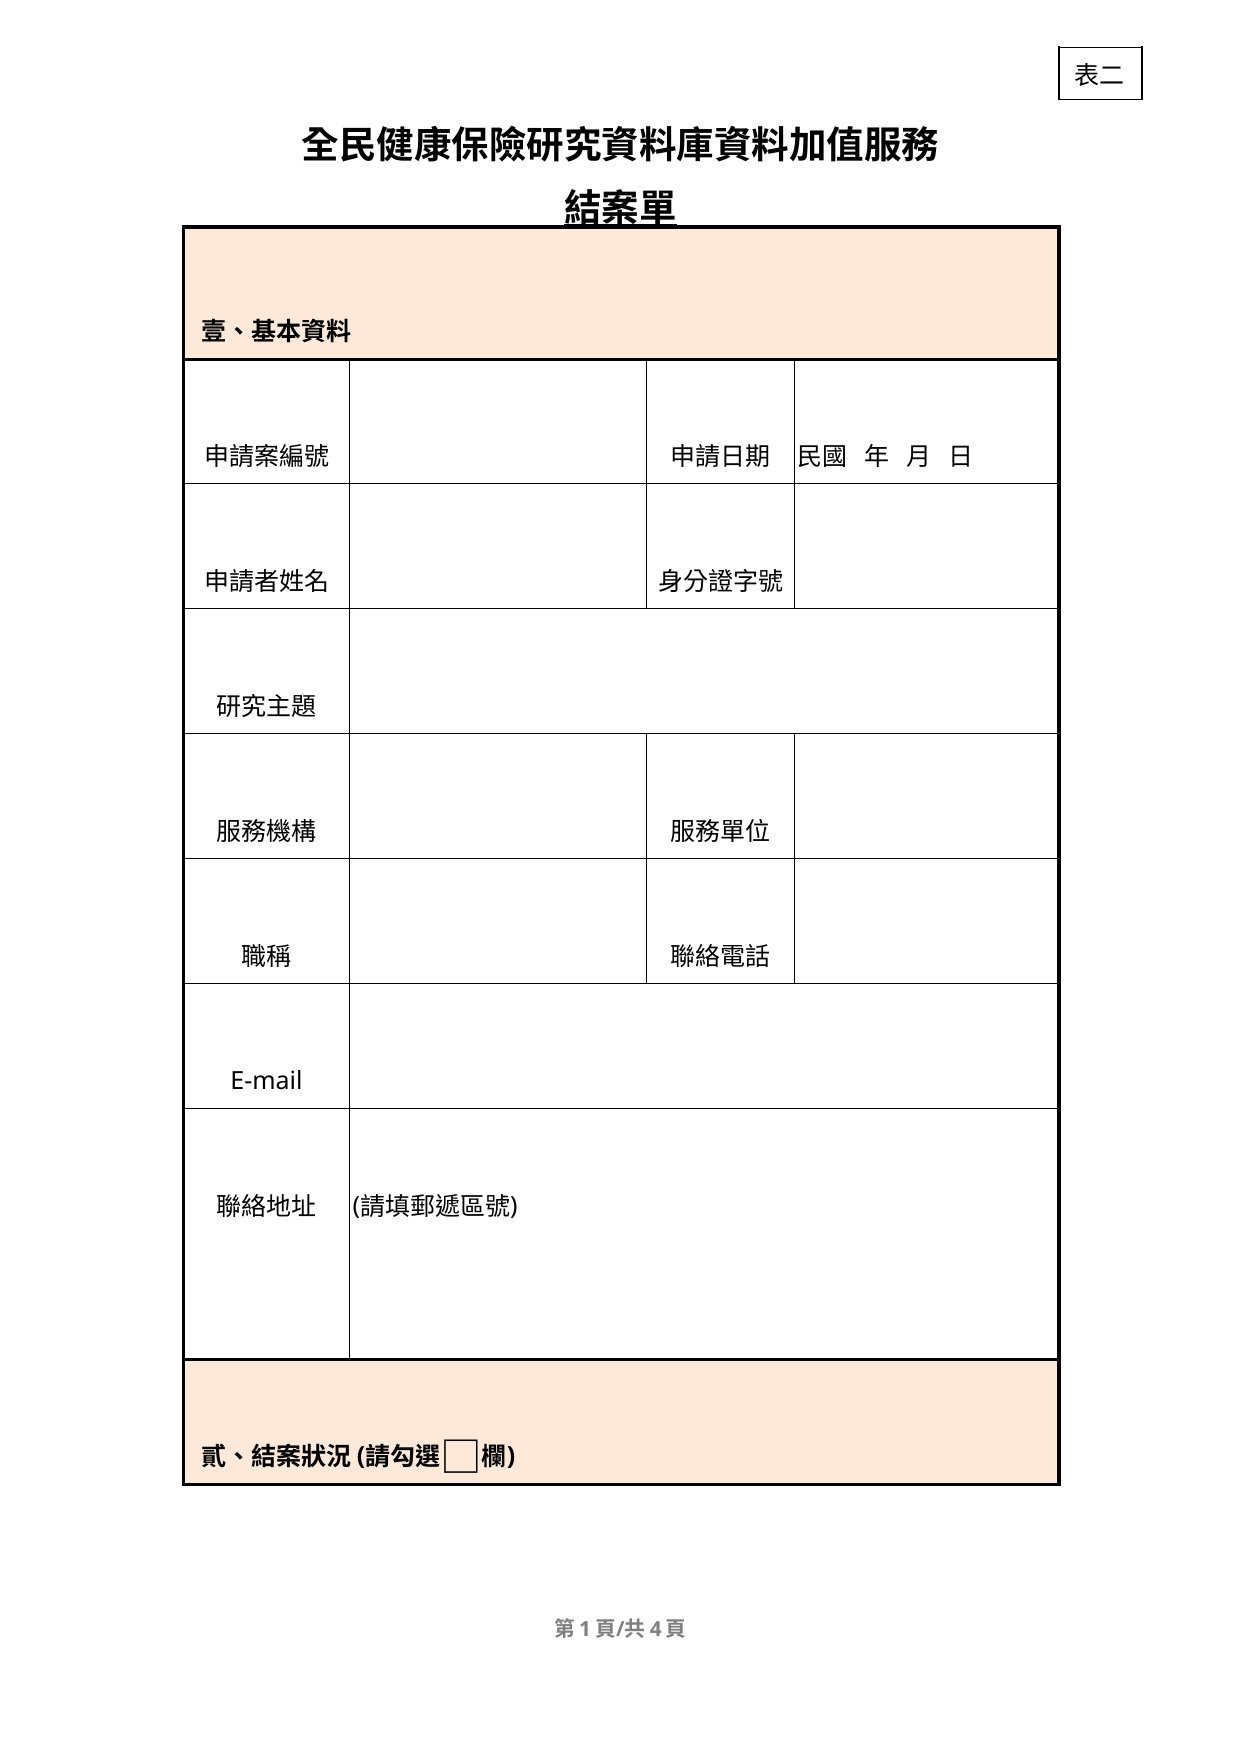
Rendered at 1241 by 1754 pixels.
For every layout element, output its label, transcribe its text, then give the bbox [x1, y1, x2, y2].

table_cell 職稱 [185, 859, 349, 983]
table_cell 研究主題 [185, 609, 349, 733]
table_header 壹、基本資料 [185, 229, 1057, 358]
text 表二 [1074, 55, 1126, 91]
text 全民健康保險研究資料庫資料加值服務 [183, 100, 1057, 163]
table_cell 申請日期 [647, 361, 794, 483]
table_cell 貳、結案狀況 (請勾選□欄) [185, 1361, 1057, 1483]
table_cell 申請者姓名 [185, 484, 349, 608]
table_cell [795, 859, 1057, 983]
table_cell 聯絡地址 [185, 1109, 349, 1358]
table_cell [350, 609, 1057, 733]
table_cell [350, 484, 646, 608]
table_cell [350, 734, 646, 858]
text 結案單 [183, 163, 1057, 225]
table_cell [795, 484, 1057, 608]
table_cell (請填郵遞區號) [350, 1109, 1057, 1358]
table_cell 服務單位 [647, 734, 794, 858]
table_cell [350, 361, 646, 483]
table_cell [795, 734, 1057, 858]
table_cell E-mail [185, 984, 349, 1108]
text [1060, 48, 1141, 99]
table_cell [350, 859, 646, 983]
table_cell 身分證字號 [647, 484, 794, 608]
table_cell [350, 984, 1057, 1108]
table_cell 申請案編號 [185, 361, 349, 483]
table_cell 服務機構 [185, 734, 349, 858]
table_cell 聯絡電話 [647, 859, 794, 983]
table_cell 民國 年 月 日 [795, 361, 1057, 483]
